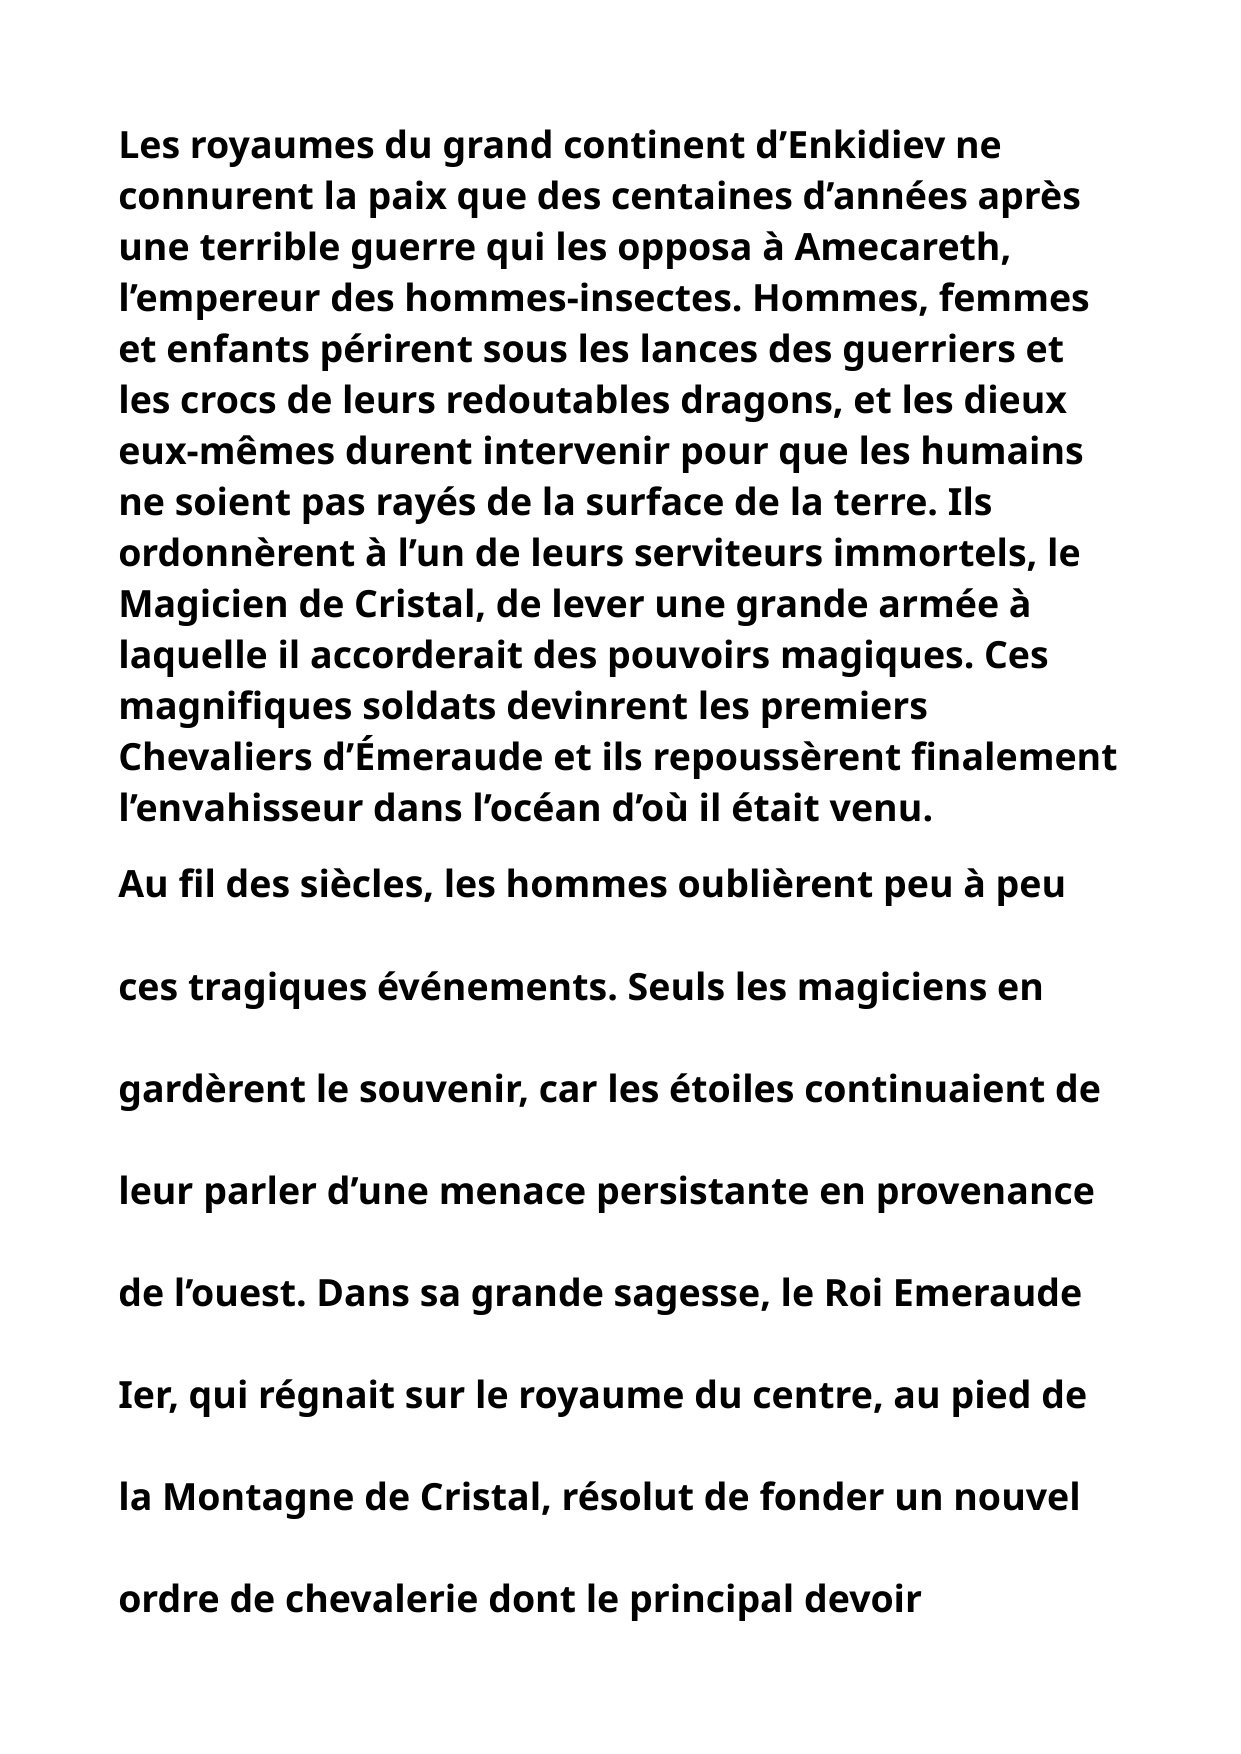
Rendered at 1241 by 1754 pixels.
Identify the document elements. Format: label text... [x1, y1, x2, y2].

text Au fil des siècles, les hommes oublièrent peu à peu ces tragiques événements. Seuls les magiciens en gardèrent le souvenir, car les étoiles continuaient de leur parler d’une menace persistante en provenance de l’ouest. Dans sa grande sagesse, le Roi Emeraude Ier, qui régnait sur le royaume du centre, au pied de la Montagne de Cristal, résolut de fonder un nouvel ordre de chevalerie dont le principal devoir [118, 858, 1122, 1623]
text Les royaumes du grand continent d’Enkidiev ne connurent la paix que des centaines d’années après une terrible guerre qui les opposa à Amecareth, l’empereur des hommes-insectes. Hommes, femmes et enfants périrent sous les lances des guerriers et les crocs de leurs redoutables dragons, et les dieux eux-mêmes durent intervenir pour que les humains ne soient pas rayés de la surface de la terre. Ils ordonnèrent à l’un de leurs serviteurs immortels, le Magicien de Cristal, de lever une grande armée à laquelle il accorderait des pouvoirs magiques. Ces magnifiques soldats devinrent les premiers Chevaliers d’Émeraude et ils repoussèrent finalement l’envahisseur dans l’océan d’où il était venu. [118, 118, 1122, 833]
